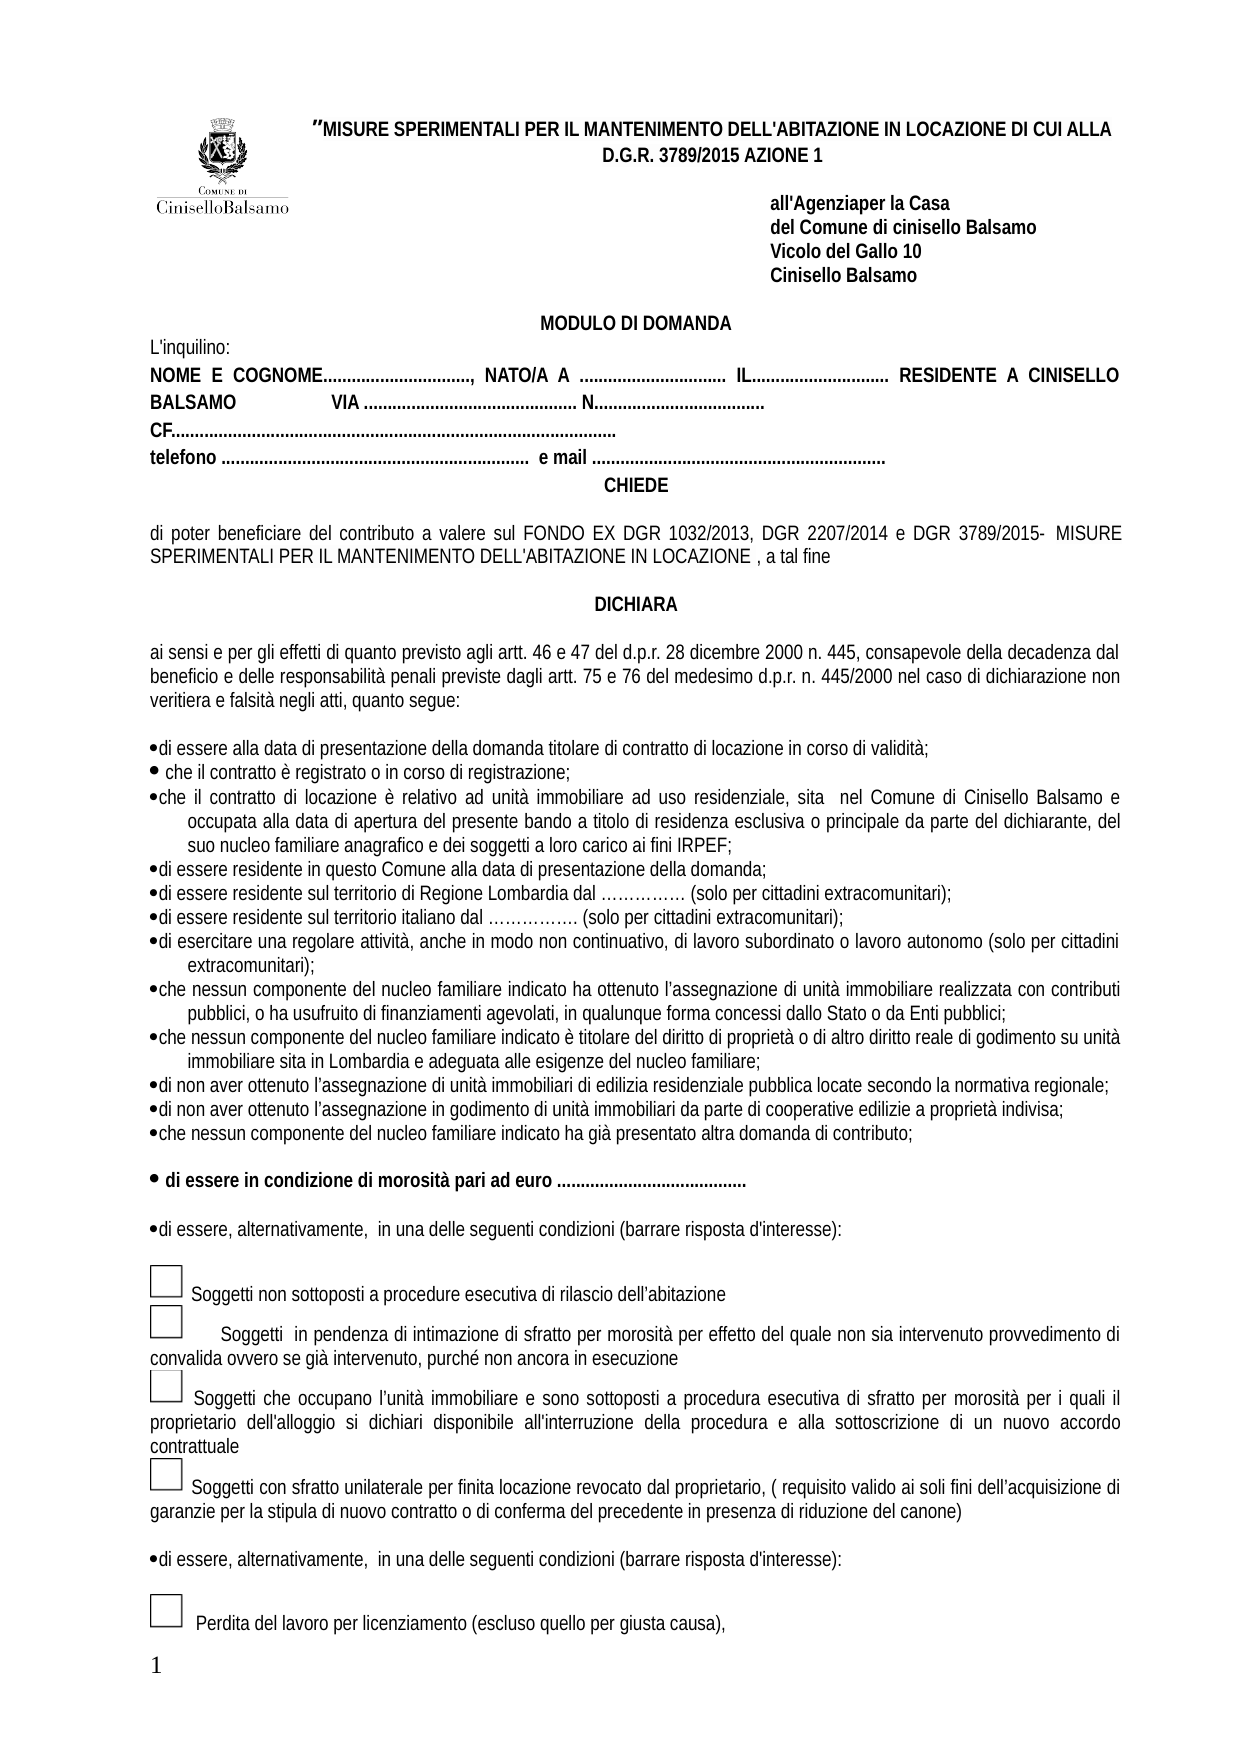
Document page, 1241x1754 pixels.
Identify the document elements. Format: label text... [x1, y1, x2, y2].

text ai sensi e per gli effetti di quanto previsto agli artt. 46 e 47 del d.p.r. 28 dicembre 2000 n. 445, consapevole della decadenza dal beneficio e delle responsabilità penali previste dagli artt. 75 e 76 del medesimo d.p.r. n. 445/2000 nel caso di dichiarazione non veritiera e falsità negli atti, quanto segue: [150, 640, 1122, 712]
list di essere residente in questo Comune alla data di presentazione della domanda; [150, 857, 1122, 881]
text del Comune di cinisello Balsamo [770, 215, 1122, 239]
picture [150, 1265, 186, 1301]
list di non aver ottenuto l’assegnazione in godimento di unità immobiliari da parte di cooperative edilizie a proprietà indivisa; [150, 1096, 1122, 1120]
list che il contratto di locazione è relativo ad unità immobiliare ad uso residenziale, sita nel Comune di Cinisello Balsamo e occupata alla data di apertura del presente bando a titolo di residenza esclusiva o principale da parte del dichiarante, del suo nucleo familiare anagrafico e dei soggetti a loro carico ai fini IRPEF; [150, 785, 1122, 857]
list di essere, alternativamente, in una delle seguenti condizioni (barrare risposta d'interesse): [150, 1217, 1122, 1241]
picture [150, 1458, 186, 1494]
list L'inquilino: [150, 335, 1122, 359]
picture [145, 108, 303, 226]
list di essere alla data di presentazione della domanda titolare di contratto di locazione in corso di validità; [150, 736, 1122, 760]
list di essere in condizione di morosità pari ad euro ........................................ [150, 1168, 1122, 1193]
list di essere residente sul territorio di Regione Lombardia dal …………… (solo per cittadini extracomunitari); [150, 881, 1122, 905]
text Soggetti non sottoposti a procedure esecutiva di rilascio dell’abitazione [150, 1265, 1122, 1306]
list telefono ................................................................. e mail .............................................................. [150, 445, 1122, 469]
text Cinisello Balsamo [770, 263, 1122, 287]
text Perdita del lavoro per licenziamento (escluso quello per giusta causa), [150, 1594, 1122, 1635]
text Soggetti in pendenza di intimazione di sfratto per morosità per effetto del quale non sia intervenuto provvedimento di convalida ovvero se già intervenuto, purché non ancora in esecuzione [150, 1306, 1122, 1370]
picture [150, 1594, 186, 1631]
list che nessun componente del nucleo familiare indicato ha ottenuto l’assegnazione di unità immobiliare realizzata con contributi pubblici, o ha usufruito di finanziamenti agevolati, in qualunque forma concessi dallo Stato o da Enti pubblici; [150, 977, 1122, 1024]
text DICHIARA [150, 592, 1122, 616]
text CHIEDE [150, 473, 1122, 497]
picture [150, 1305, 186, 1342]
text di poter beneficiare del contributo a valere sul FONDO EX DGR 1032/2013, DGR 2207/2014 e DGR 3789/2015- MISURE SPERIMENTALI PER IL MANTENIMENTO DELL'ABITAZIONE IN LOCAZIONE , a tal fine [150, 521, 1122, 568]
list di essere residente sul territorio italiano dal ……………. (solo per cittadini extracomunitari); [150, 905, 1122, 929]
text MODULO DI DOMANDA [150, 311, 1122, 335]
text Vicolo del Gallo 10 [770, 239, 1122, 263]
list che il contratto è registrato o in corso di registrazione; [150, 760, 1122, 785]
text Soggetti con sfratto unilaterale per finita locazione revocato dal proprietario, ( requisito valido ai soli fini dell’acquisizione di garanzie per la stipula di nuovo contratto o di conferma del precedente in presenza di riduzione del canone) [150, 1458, 1122, 1523]
list che nessun componente del nucleo familiare indicato è titolare del diritto di proprietà o di altro diritto reale di godimento su unità immobiliare sita in Lombardia e adeguata alle esigenze del nucleo familiare; [150, 1024, 1122, 1072]
text ”MISURE SPERIMENTALI PER IL MANTENIMENTO DELL'ABITAZIONE IN LOCAZIONE DI CUI ALLA D.G.R. 3789/2015 AZIONE 1 [303, 112, 1122, 167]
list NOME E COGNOME..............................., NATO/A A ............................... IL............................. RESIDENTE A CINISELLO BALSAMO VIA ............................................. N.................................... [150, 363, 1122, 414]
list di non aver ottenuto l’assegnazione di unità immobiliari di edilizia residenziale pubblica locate secondo la normativa regionale; [150, 1072, 1122, 1096]
list di esercitare una regolare attività, anche in modo non continuativo, di lavoro subordinato o lavoro autonomo (solo per cittadini extracomunitari); [150, 929, 1122, 977]
picture [150, 1370, 186, 1406]
text Soggetti che occupano l’unità immobiliare e sono sottoposti a procedura esecutiva di sfratto per morosità per i quali il proprietario dell'alloggio si dichiari disponibile all'interruzione della procedura e alla sottoscrizione di un nuovo accordo contrattuale [150, 1370, 1122, 1458]
list di essere, alternativamente, in una delle seguenti condizioni (barrare risposta d'interesse): [150, 1547, 1122, 1571]
list che nessun componente del nucleo familiare indicato ha già presentato altra domanda di contributo; [150, 1120, 1122, 1144]
list CF.............................................................................................. [150, 418, 1122, 442]
text all'Agenziaper la Casa [770, 191, 1122, 215]
